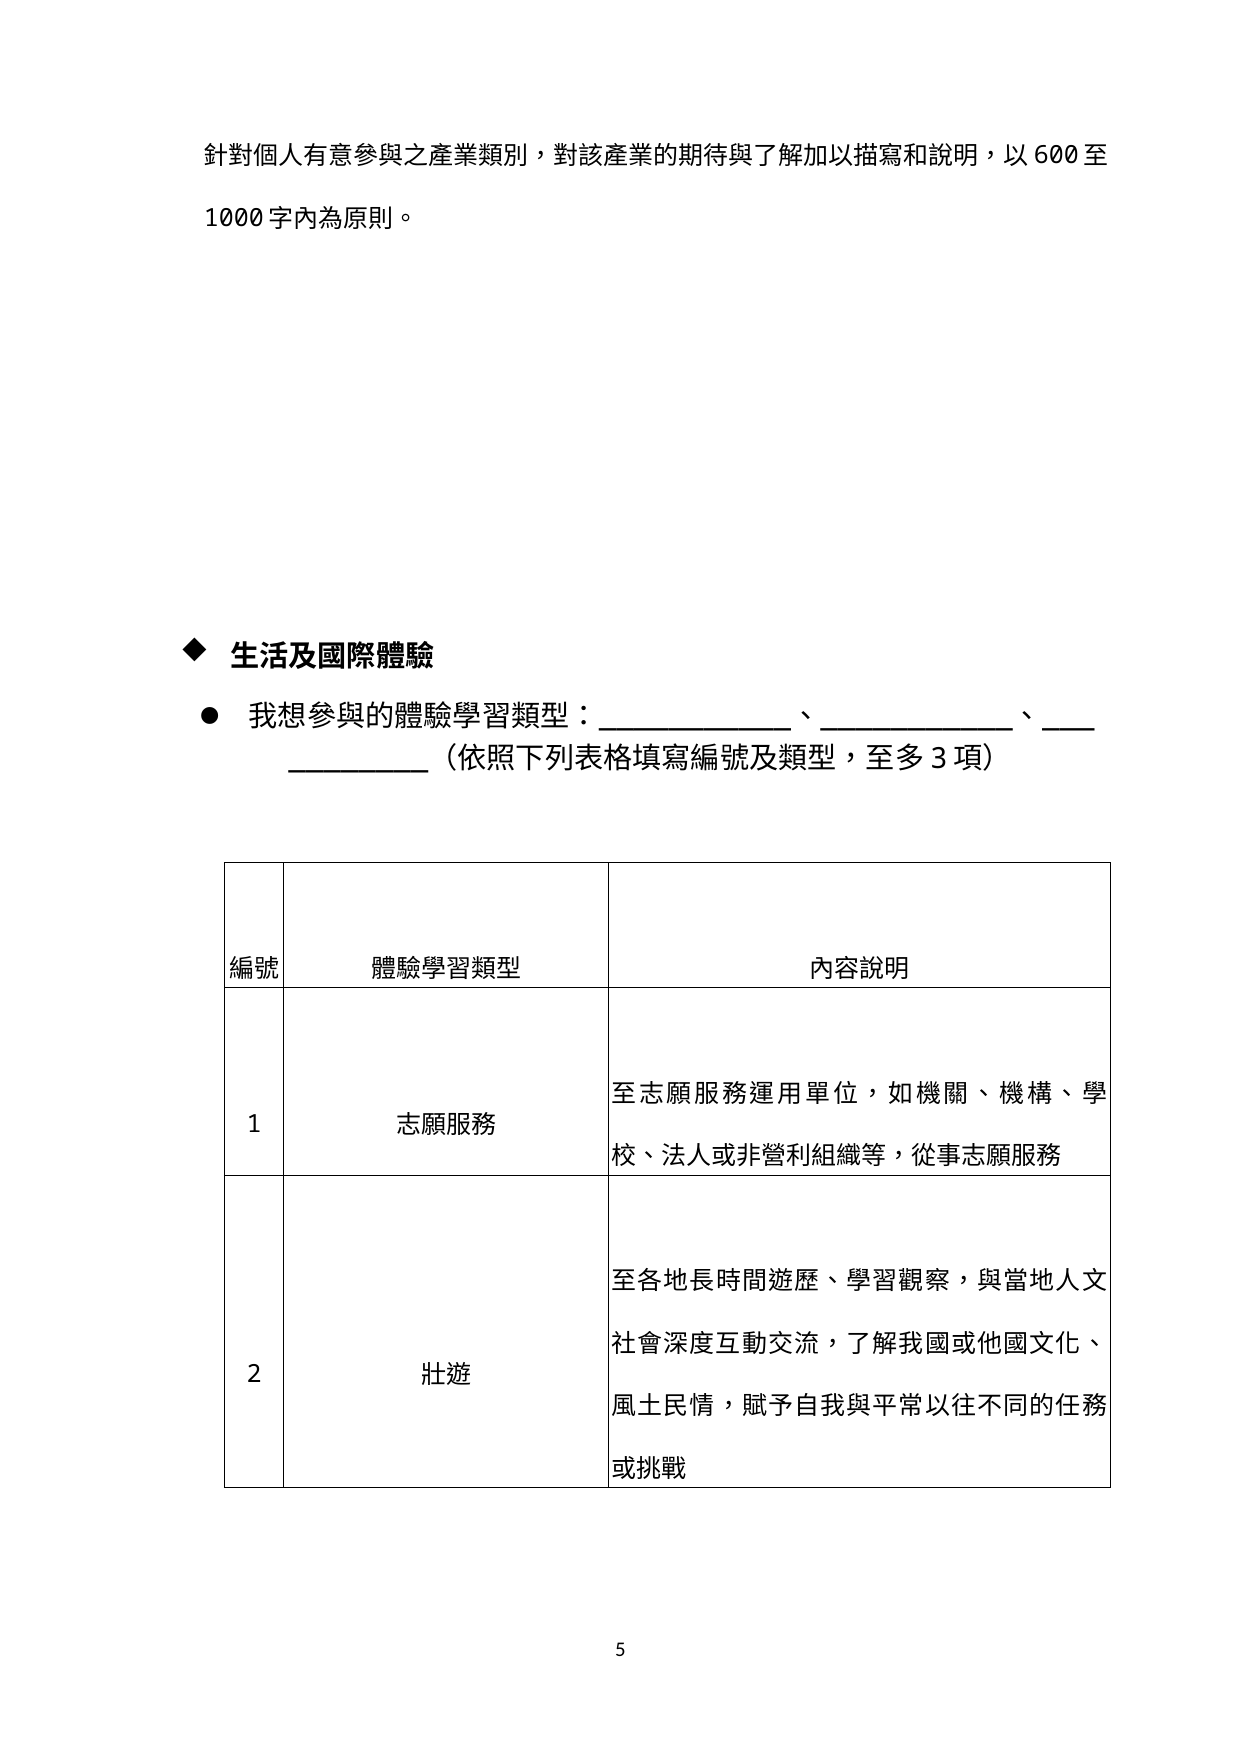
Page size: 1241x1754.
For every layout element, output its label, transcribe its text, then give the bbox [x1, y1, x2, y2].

table_cell 至志願服務運用單位，如機關、機構、學校、法人或非營利組織等，從事志願服務 [609, 988, 1110, 1175]
table_cell 至各地長時間遊歷、學習觀察，與當地人文社會深度互動交流，了解我國或他國文化、風土民情，賦予自我與平常以往不同的任務或挑戰 [609, 1176, 1110, 1487]
table_cell 志願服務 [284, 988, 608, 1175]
table_cell 2 [225, 1176, 283, 1487]
table_header 體驗學習類型 [284, 863, 608, 987]
table_cell 壯遊 [284, 1176, 608, 1487]
table_header 編號 [225, 863, 283, 987]
list 我想參與的體驗學習類型：___________、___________、___________（依照下列表格填寫編號及類型，至多3項） [198, 693, 1110, 777]
table_header 內容說明 [609, 863, 1110, 987]
table_cell 1 [225, 988, 283, 1175]
list 生活及國際體驗 [180, 612, 1110, 675]
text 針對個人有意參與之產業類別，對該產業的期待與了解加以描寫和說明，以600至1000字內為原則。 [204, 112, 1110, 237]
